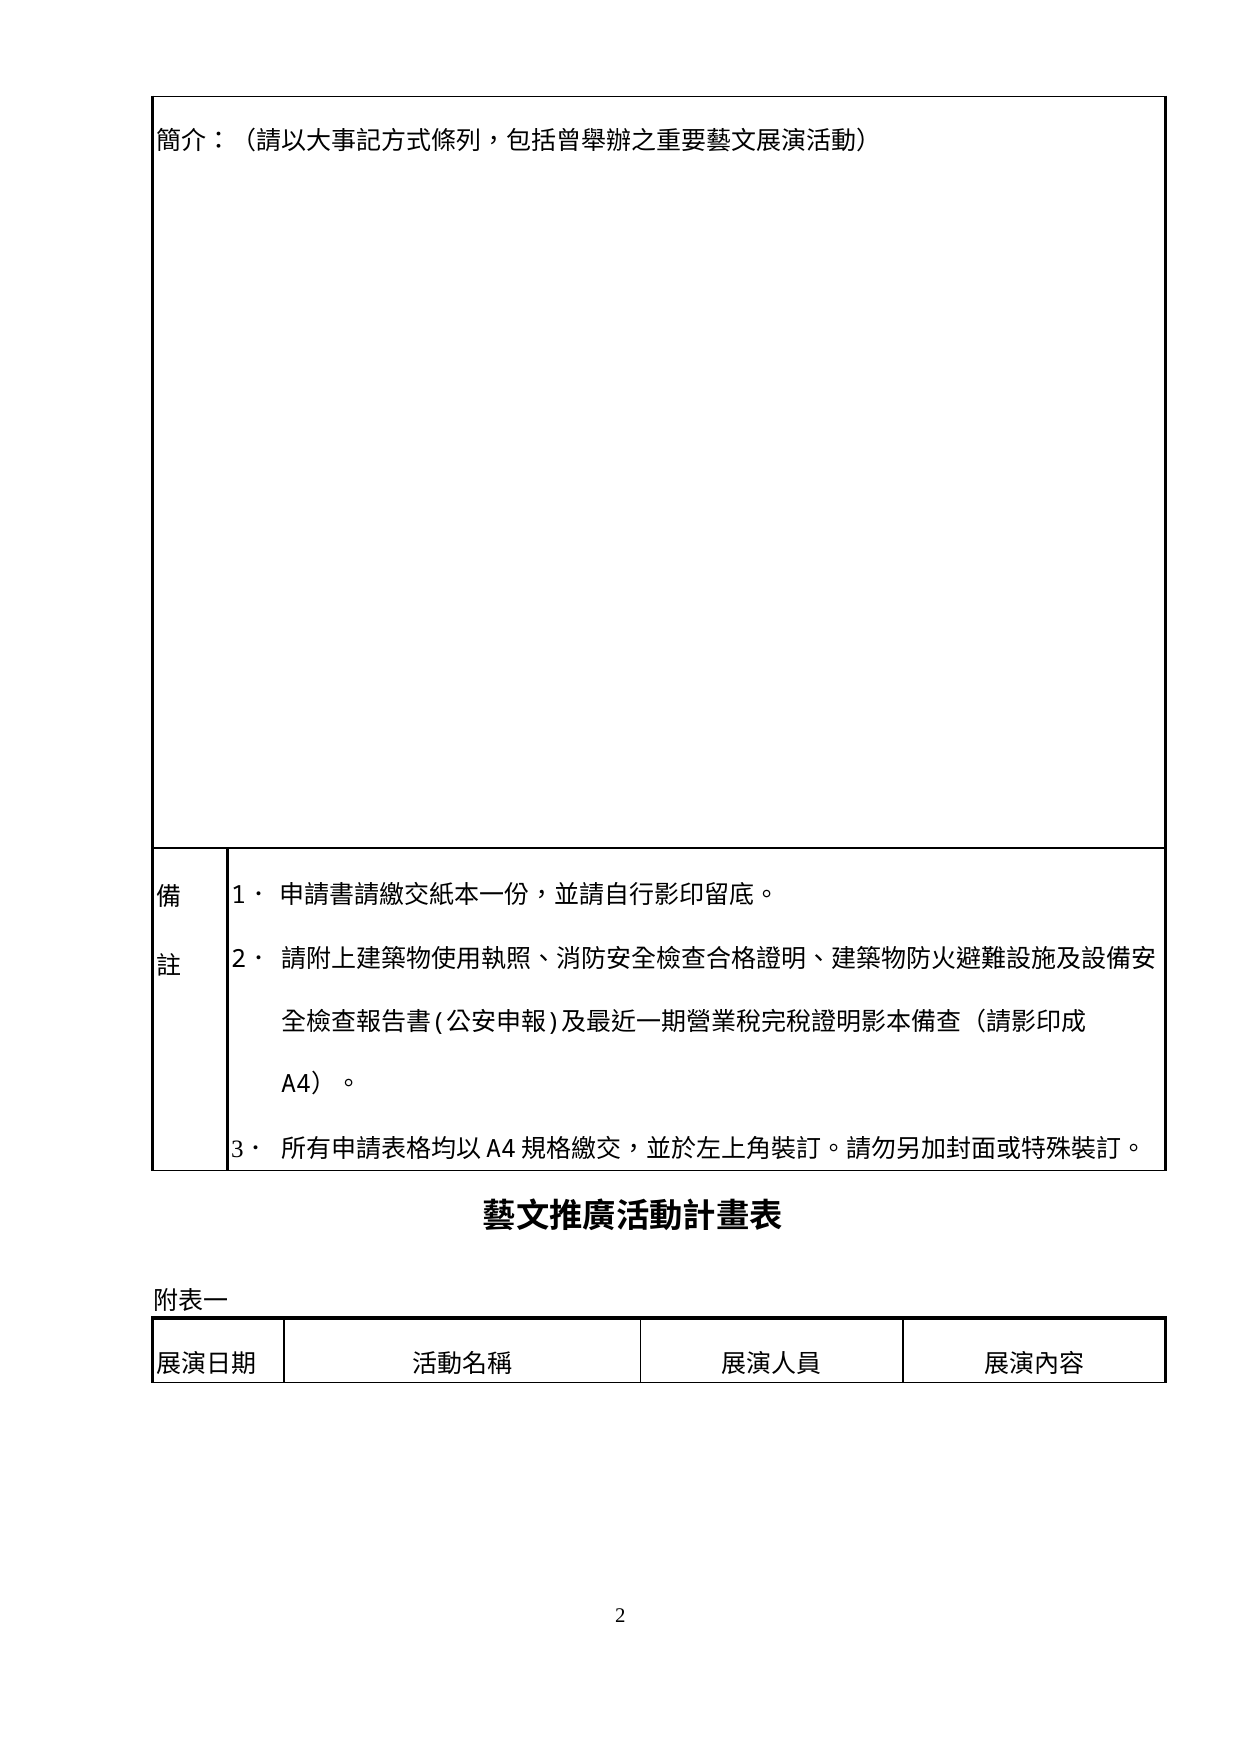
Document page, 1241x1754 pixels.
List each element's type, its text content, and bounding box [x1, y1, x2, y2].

table_cell 備 註 [154, 849, 226, 1169]
table_cell 簡介：（請以大事記方式條列，包括曾舉辦之重要藝文展演活動） [154, 97, 1164, 847]
text 藝文推廣活動計畫表 [187, 1171, 1078, 1233]
table_header 展演人員 [641, 1320, 902, 1382]
table_header 展演內容 [904, 1320, 1164, 1382]
table_cell 申請書請繳交紙本一份，並請自行影印留底。 請附上建築物使用執照、消防安全檢查合格證明、建築物防火避難設施及設備安全檢查報告書(公安申報)及最近一期營業稅完稅證明影本備查（請影印成A4）。 所有申請表格均以A4規格繳交，並於左上角裝訂。請勿另加封面或特殊裝訂。 [229, 849, 1164, 1169]
table_header 活動名稱 [285, 1320, 640, 1382]
text 附表一 [153, 1246, 1078, 1316]
table_header 展演日期 [154, 1320, 283, 1382]
